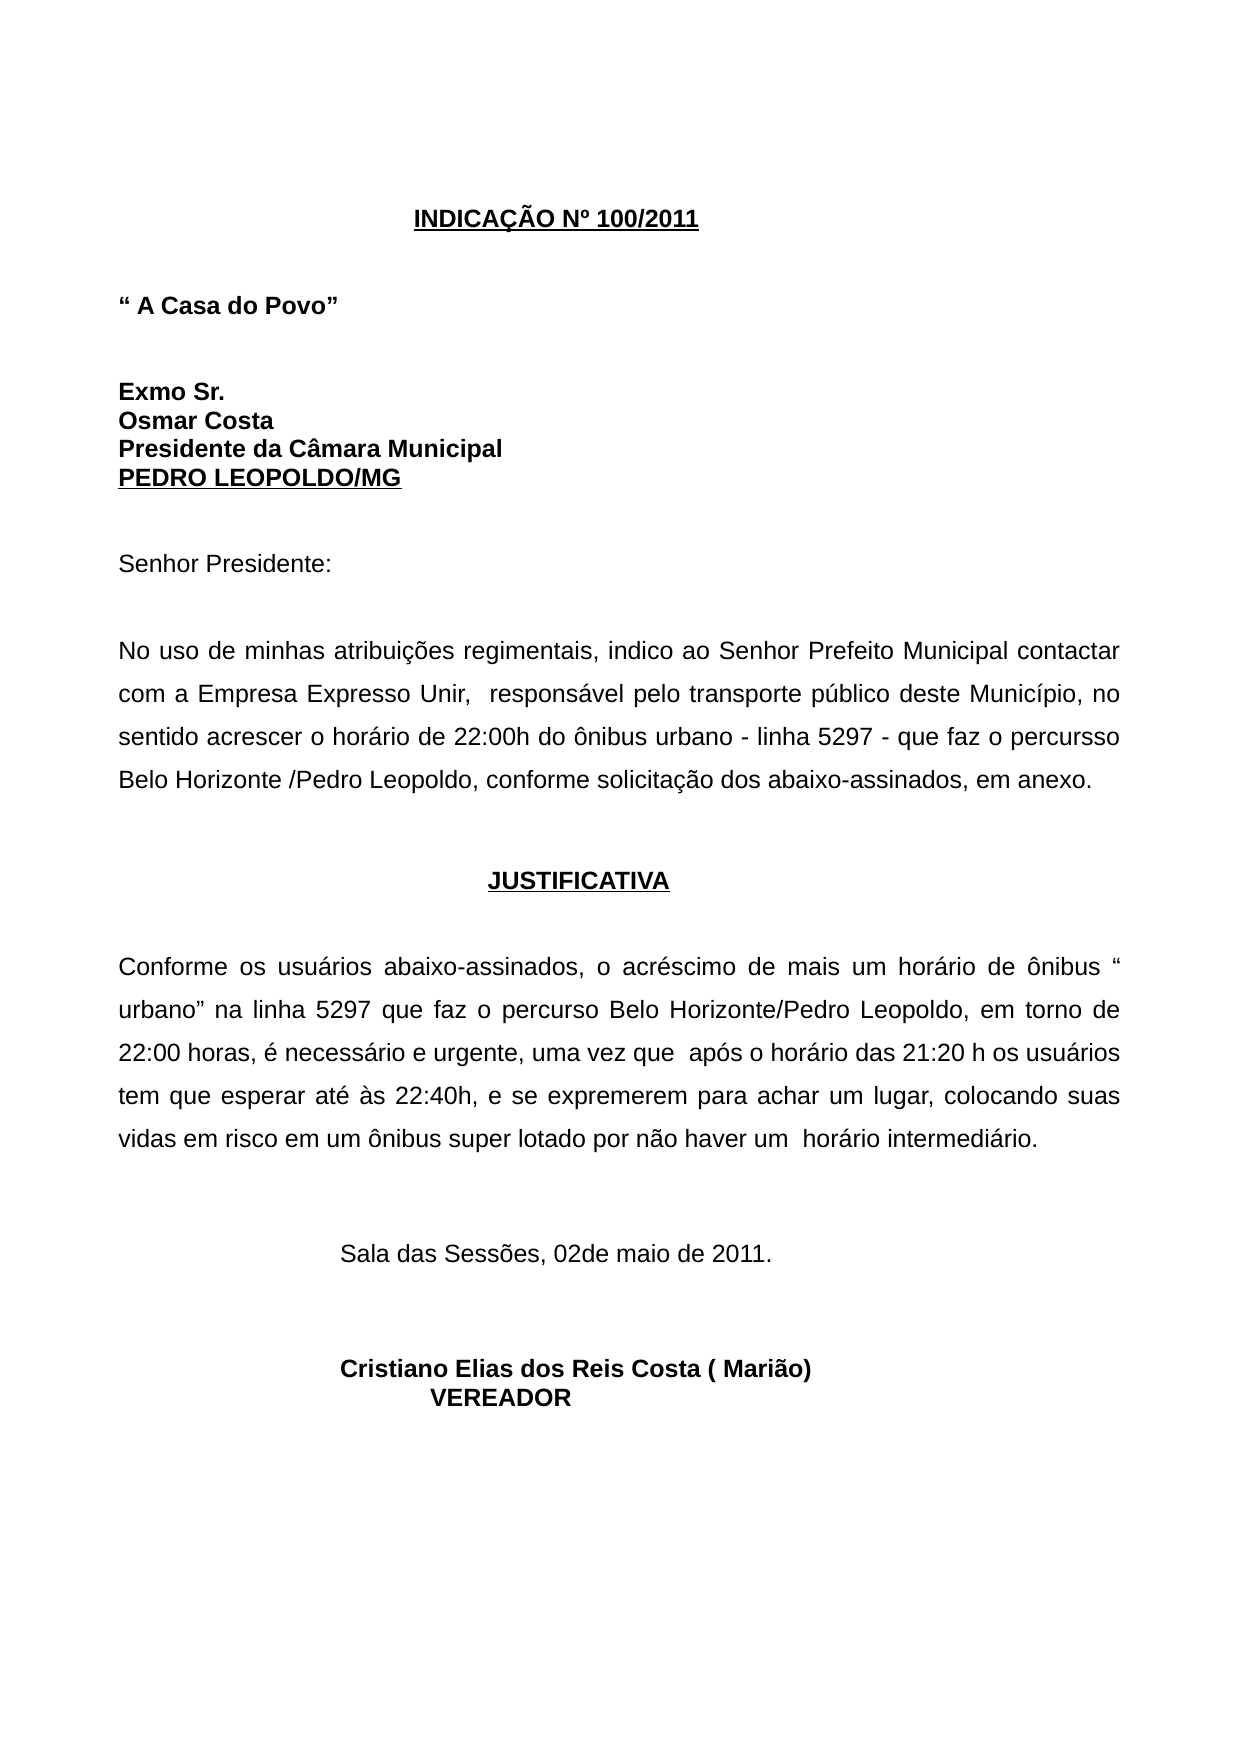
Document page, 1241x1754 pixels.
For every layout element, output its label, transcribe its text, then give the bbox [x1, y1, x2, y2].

text Cristiano Elias dos Reis Costa ( Marião) [118, 1354, 1122, 1383]
text JUSTIFICATIVA [118, 866, 1122, 894]
text Conforme os usuários abaixo-assinados, o acréscimo de mais um horário de ônibus “ urbano” na linha 5297 que faz o percurso Belo Horizonte/Pedro Leopoldo, em torno de 22:00 horas, é necessário e urgente, uma vez que após o horário das 21:20 h os usuários tem que esperar até às 22:40h, e se expremerem para achar um lugar, colocando suas vidas em risco em um ônibus super lotado por não haver um horário intermediário. [118, 952, 1122, 1153]
text Osmar Costa [118, 406, 1122, 434]
text VEREADOR [118, 1383, 1122, 1412]
text Presidente da Câmara Municipal [118, 434, 1122, 463]
text “ A Casa do Povo” [118, 291, 1122, 319]
text Senhor Presidente: [118, 549, 1122, 578]
text INDICAÇÃO Nº 100/2011 [118, 204, 1122, 233]
text Sala das Sessões, 02de maio de 2011. [118, 1239, 1122, 1268]
text No uso de minhas atribuições regimentais, indico ao Senhor Prefeito Municipal contactar com a Empresa Expresso Unir, responsável pelo transporte público deste Município, no sentido acrescer o horário de 22:00h do ônibus urbano - linha 5297 - que faz o percursso Belo Horizonte /Pedro Leopoldo, conforme solicitação dos abaixo-assinados, em anexo. [118, 636, 1122, 794]
text PEDRO LEOPOLDO/MG [118, 463, 1122, 492]
text Exmo Sr. [118, 377, 1122, 406]
